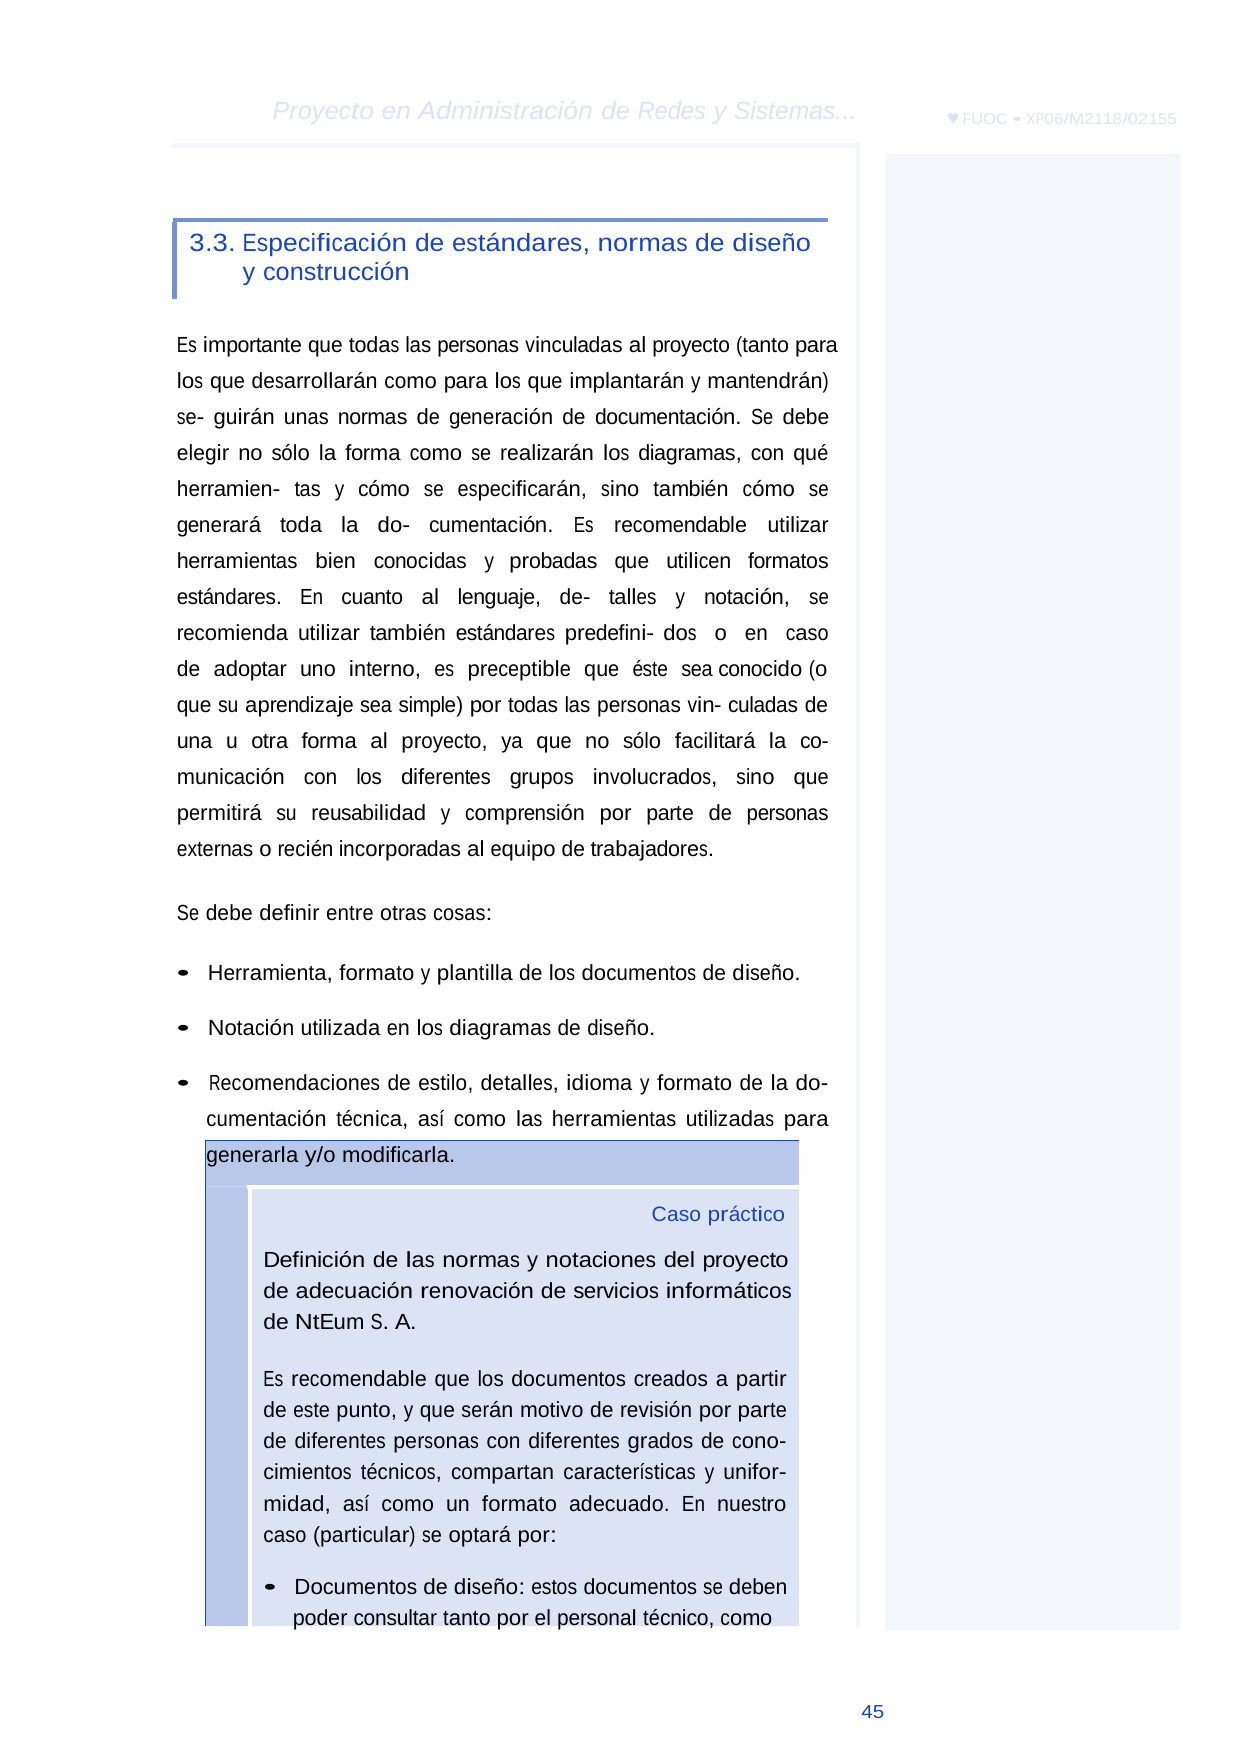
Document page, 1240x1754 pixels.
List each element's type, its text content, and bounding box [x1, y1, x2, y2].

text [1181, 257, 1192, 285]
text Se debe definir entre otras cosas: [177, 900, 856, 925]
text • Recomendaciones de estilo, detalles, idioma y formato de la do- cumentación técnica, así como las herramientas utilizadas para generarla y/o modificarla. [177, 1070, 828, 1167]
text • Notación utilizada en los diagramas de diseño. [177, 1015, 856, 1040]
text 3.3. Especificación de estándares, normas de diseño [189, 232, 856, 256]
text Es importante que todas las personas vinculadas al proyecto (tanto para [177, 336, 740, 357]
text  FUOC • XP06/M2118/02155 [947, 109, 1192, 128]
text Proyecto en Administración de Redes y Sistemas... [272, 96, 877, 125]
text los que desarrollarán como para los que implantarán y mantendrán) se- guirán unas normas de generación de documentación. Se debe elegir no sólo la forma como se realizarán los diagramas, con qué herramien- tas y cómo se especificarán, sino también cómo se generará toda la do- cumentación. Es recomendable utilizar herramientas bien conocidas y probadas que utilicen formatos estándares. En cuanto al lenguaje, de- talles y notación, se recomienda utilizar también estándares predefini- dos o en caso de adoptar uno interno, es preceptible que éste sea conocido (o que su aprendizaje sea simple) por todas las personas vin- culadas de una u otra forma al proyecto, ya que no sólo facilitará la co- municación con los diferentes grupos involucrados, sino que permitirá su reusabilidad y comprensión por parte de personas externas o recién incorporadas al equipo de trabajadores. [177, 368, 829, 861]
text Definición de las normas y notaciones del proyecto [799, 1251, 856, 1272]
text • Herramienta, formato y plantilla de los documentos de diseño. [177, 959, 856, 985]
text 45 [861, 1704, 1192, 1722]
text Es importante que todas las personas vinculadas al proyecto (tanto para [739, 336, 856, 357]
text y construcción [242, 257, 856, 285]
text [860, 257, 885, 285]
text • Documentos de diseño: estos documentos se deben poder consultar tanto por el personal técnico, como [560, 1574, 800, 1630]
